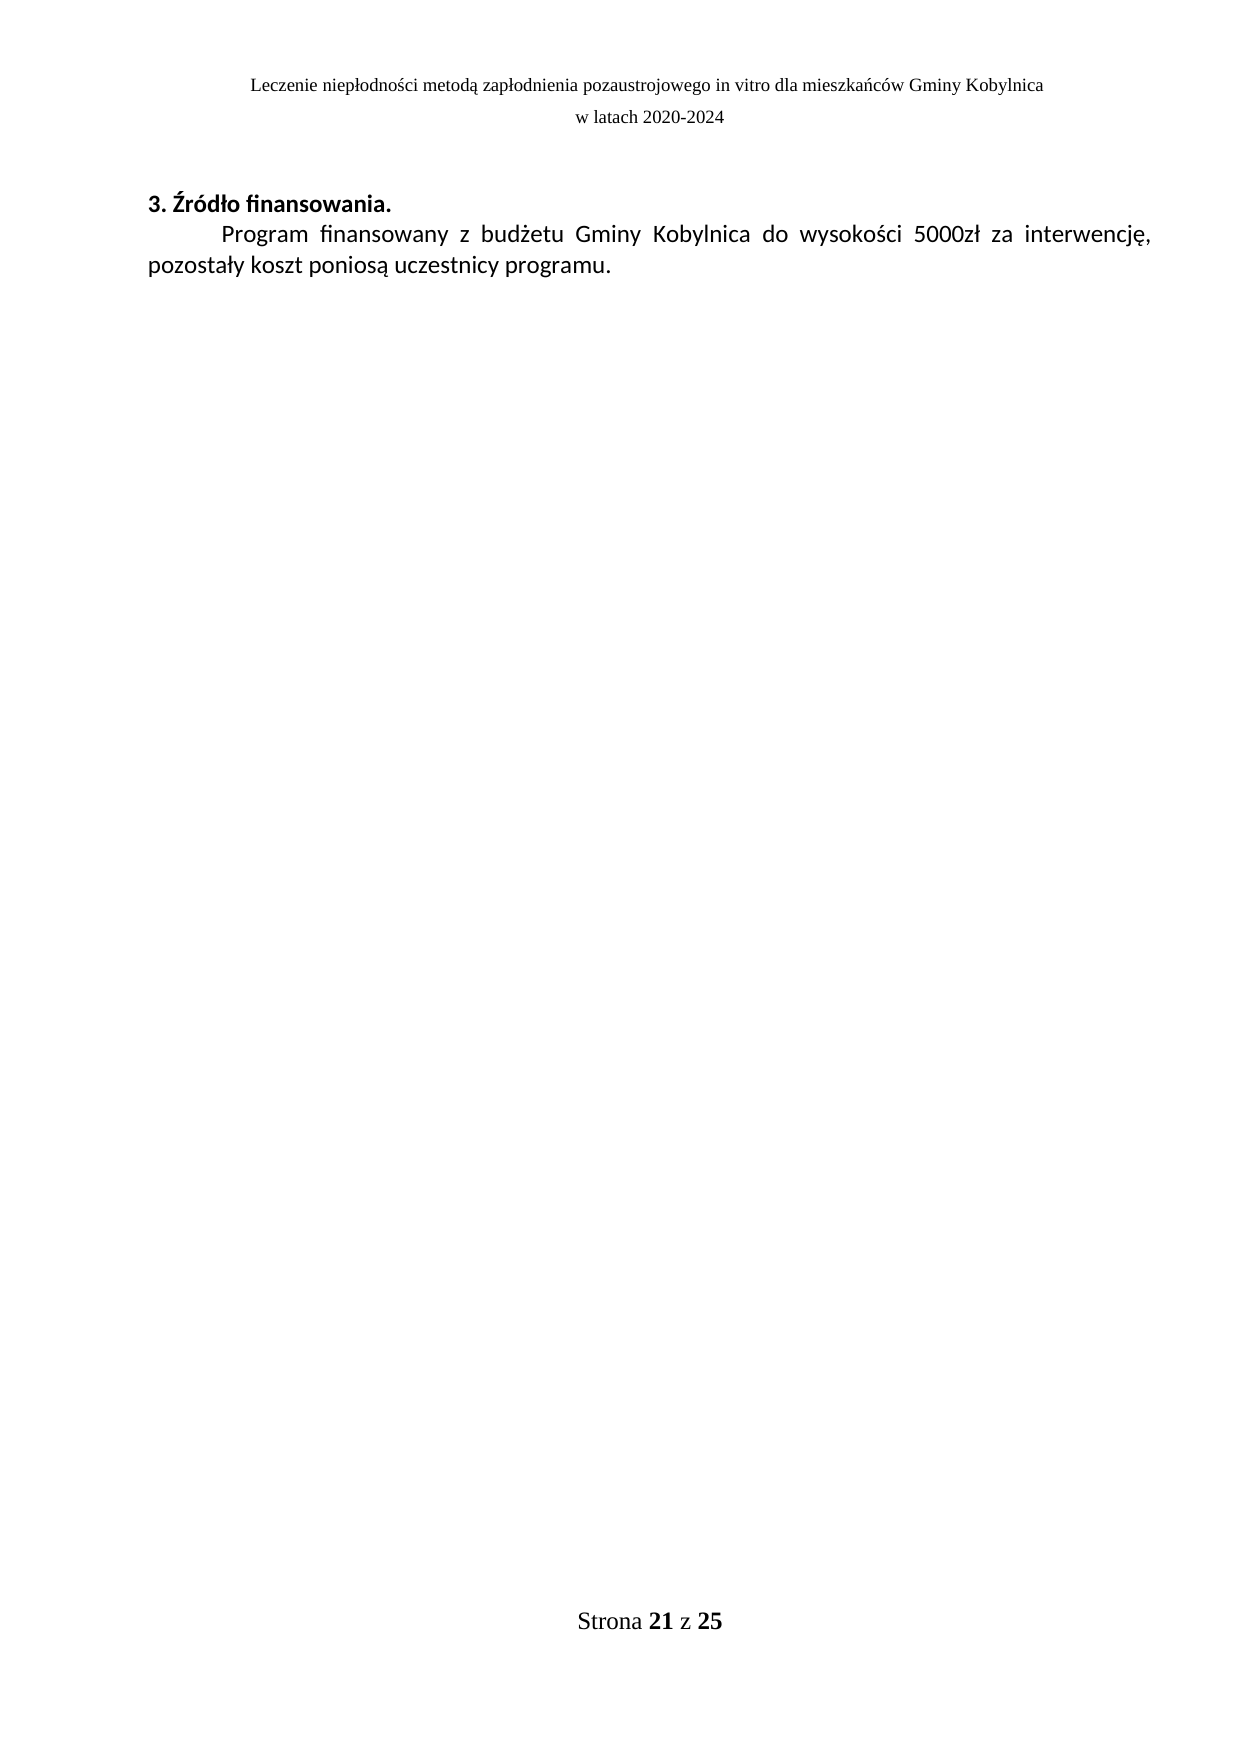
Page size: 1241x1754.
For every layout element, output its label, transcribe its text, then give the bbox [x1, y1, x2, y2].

text Program finansowany z budżetu Gminy Kobylnica do wysokości 5000zł za interwencję, pozostały koszt poniosą uczestnicy programu. [148, 218, 1152, 279]
subtitle 3. Źródło finansowania. [148, 188, 1152, 218]
